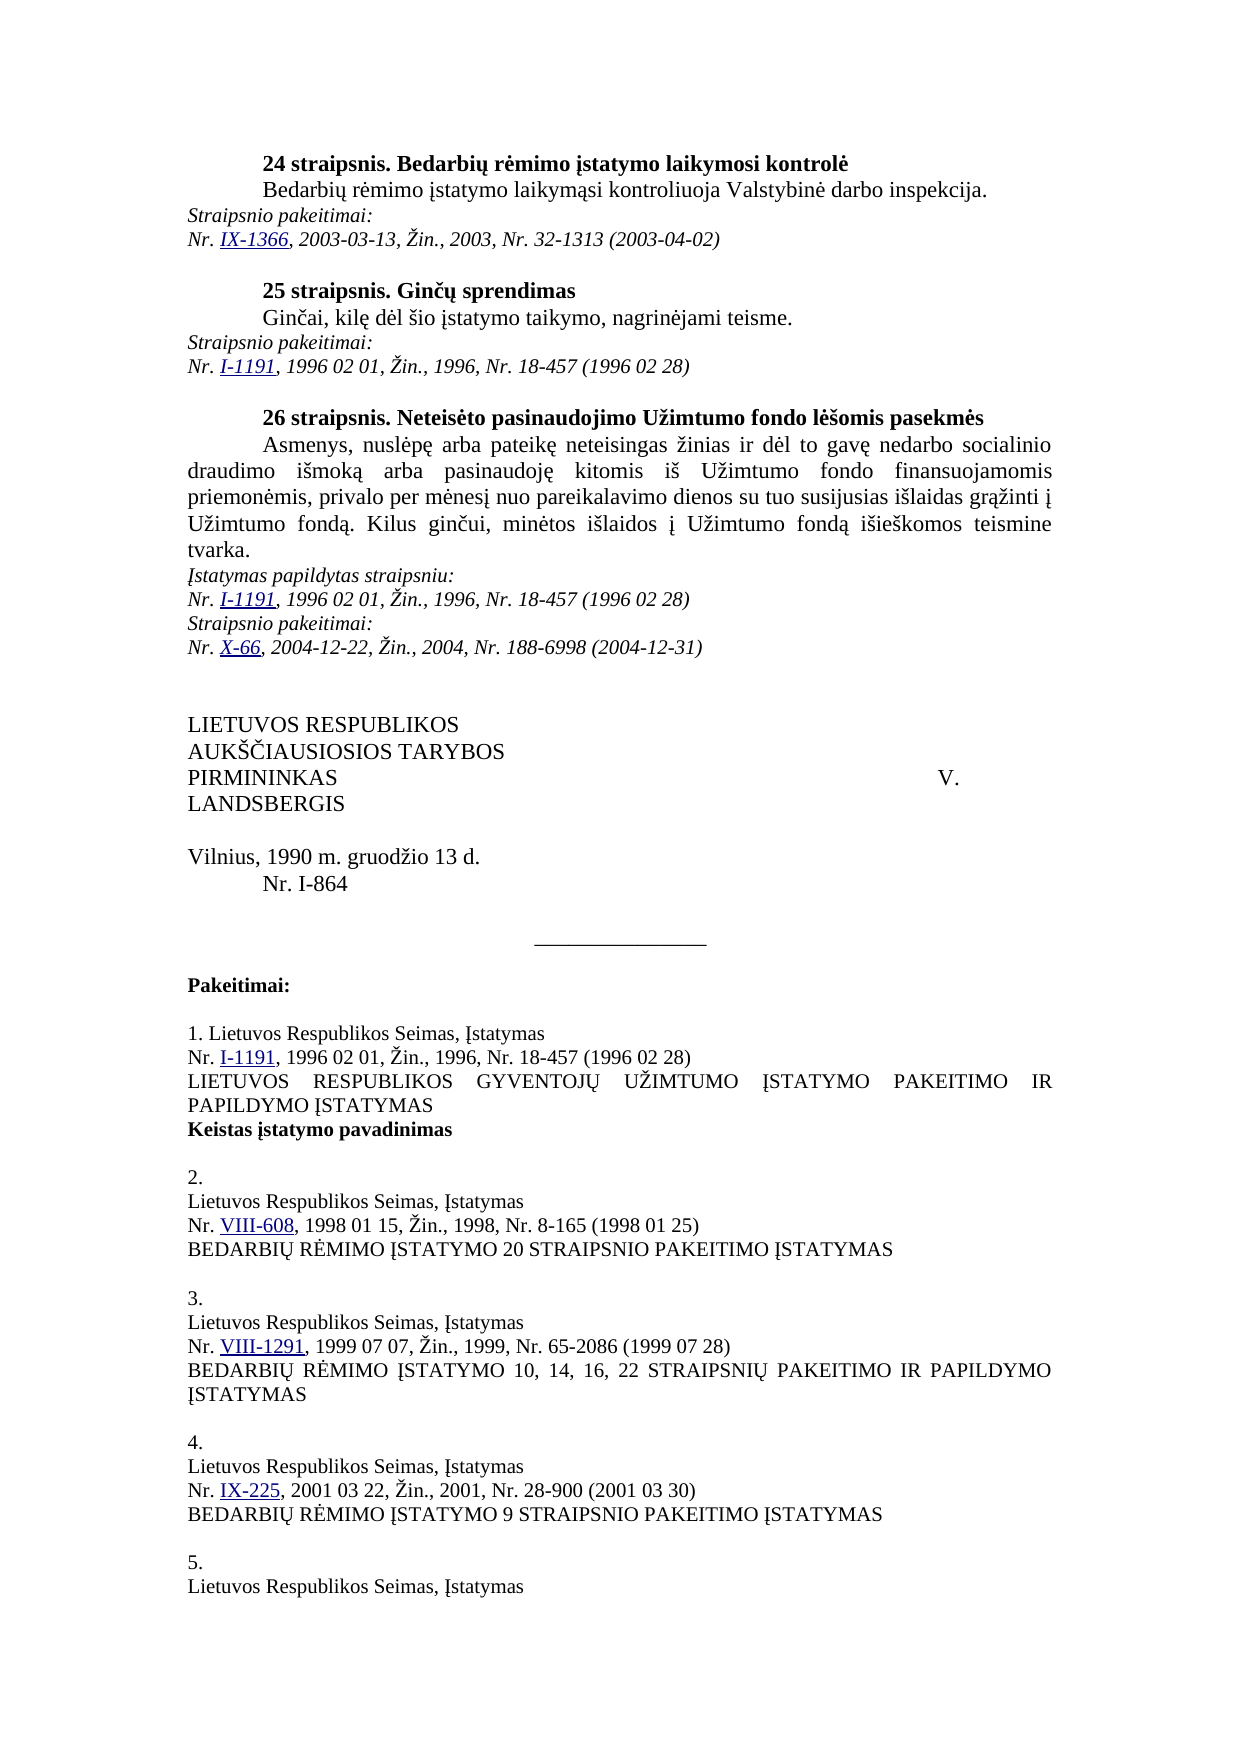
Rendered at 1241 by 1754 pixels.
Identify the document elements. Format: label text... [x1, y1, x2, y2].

text Nr. I-864 [187, 869, 1053, 896]
text Nr. I-1191, 1996 02 01, Žin., 1996, Nr. 18-457 (1996 02 28) [187, 354, 1053, 378]
text Lietuvos Respublikos Seimas, Įstatymas [187, 1574, 1053, 1598]
text 3. [187, 1286, 1053, 1309]
text Vilnius, 1990 m. gruodžio 13 d. [187, 843, 1053, 869]
text Keistas įstatymo pavadinimas [187, 1117, 1053, 1141]
text Nr. I-1191, 1996 02 01, Žin., 1996, Nr. 18-457 (1996 02 28) [187, 1045, 1053, 1069]
text LIETUVOS RESPUBLIKOS [187, 711, 1053, 738]
text BEDARBIŲ RĖMIMO ĮSTATYMO 10, 14, 16, 22 STRAIPSNIŲ PAKEITIMO IR PAPILDYMO ĮSTATYMAS [187, 1358, 1053, 1406]
text AUKŠČIAUSIOSIOS TARYBOS [187, 738, 1053, 764]
text 4. [187, 1430, 1053, 1454]
text Nr. VIII-1291, 1999 07 07, Žin., 1999, Nr. 65-2086 (1999 07 28) [187, 1334, 1053, 1358]
text Ginčai, kilę dėl šio įstatymo taikymo, nagrinėjami teisme. [187, 303, 1053, 330]
text Straipsnio pakeitimai: [187, 203, 1053, 227]
text Lietuvos Respublikos Seimas, Įstatymas [187, 1189, 1053, 1213]
text PIRMININKAS V. LANDSBERGIS [187, 764, 1053, 817]
text _______________ [187, 922, 1053, 949]
text Pakeitimai: [187, 973, 1053, 997]
text 2. [187, 1165, 1053, 1189]
text 25 straipsnis. Ginčų sprendimas [187, 277, 1053, 303]
text Įstatymas papildytas straipsniu: [187, 562, 1053, 587]
text 24 straipsnis. Bedarbių rėmimo įstatymo laikymosi kontrolė [187, 150, 1132, 176]
text Lietuvos Respublikos Seimas, Įstatymas [187, 1454, 1053, 1478]
text Lietuvos Respublikos Seimas, Įstatymas [187, 1309, 1053, 1334]
text BEDARBIŲ RĖMIMO ĮSTATYMO 9 STRAIPSNIO PAKEITIMO ĮSTATYMAS [187, 1502, 1053, 1526]
text Straipsnio pakeitimai: [187, 330, 1053, 354]
text 1. Lietuvos Respublikos Seimas, Įstatymas [187, 1021, 1053, 1045]
text Nr. X-66, 2004-12-22, Žin., 2004, Nr. 188-6998 (2004-12-31) [187, 635, 1053, 659]
text 26 straipsnis. Neteisėto pasinaudojimo Užimtumo fondo lėšomis pasekmės [187, 404, 1044, 431]
text Bedarbių rėmimo įstatymo laikymąsi kontroliuoja Valstybinė darbo inspekcija. [187, 176, 1053, 203]
text 5. [187, 1550, 1053, 1574]
text LIETUVOS RESPUBLIKOS GYVENTOJŲ UŽIMTUMO ĮSTATYMO PAKEITIMO IR PAPILDYMO ĮSTATYMAS [187, 1069, 1053, 1117]
text Straipsnio pakeitimai: [187, 611, 1053, 635]
text Nr. IX-225, 2001 03 22, Žin., 2001, Nr. 28-900 (2001 03 30) [187, 1478, 1053, 1502]
text BEDARBIŲ RĖMIMO ĮSTATYMO 20 STRAIPSNIO PAKEITIMO ĮSTATYMAS [187, 1237, 1053, 1261]
text Nr. I-1191, 1996 02 01, Žin., 1996, Nr. 18-457 (1996 02 28) [187, 587, 1053, 611]
text Asmenys, nuslėpę arba pateikę neteisingas žinias ir dėl to gavę nedarbo socialinio draudimo išmoką arba pasinaudoję kitomis iš Užimtumo fondo finansuojamomis priemonėmis, privalo per mėnesį nuo pareikalavimo dienos su tuo susijusias išlaidas grąžinti į Užimtumo fondą. Kilus ginčui, minėtos išlaidos į Užimtumo fondą išieškomos teismine tvarka. [187, 431, 1053, 562]
text Nr. VIII-608, 1998 01 15, Žin., 1998, Nr. 8-165 (1998 01 25) [187, 1213, 1053, 1237]
text Nr. IX-1366, 2003-03-13, Žin., 2003, Nr. 32-1313 (2003-04-02) [187, 227, 1053, 251]
